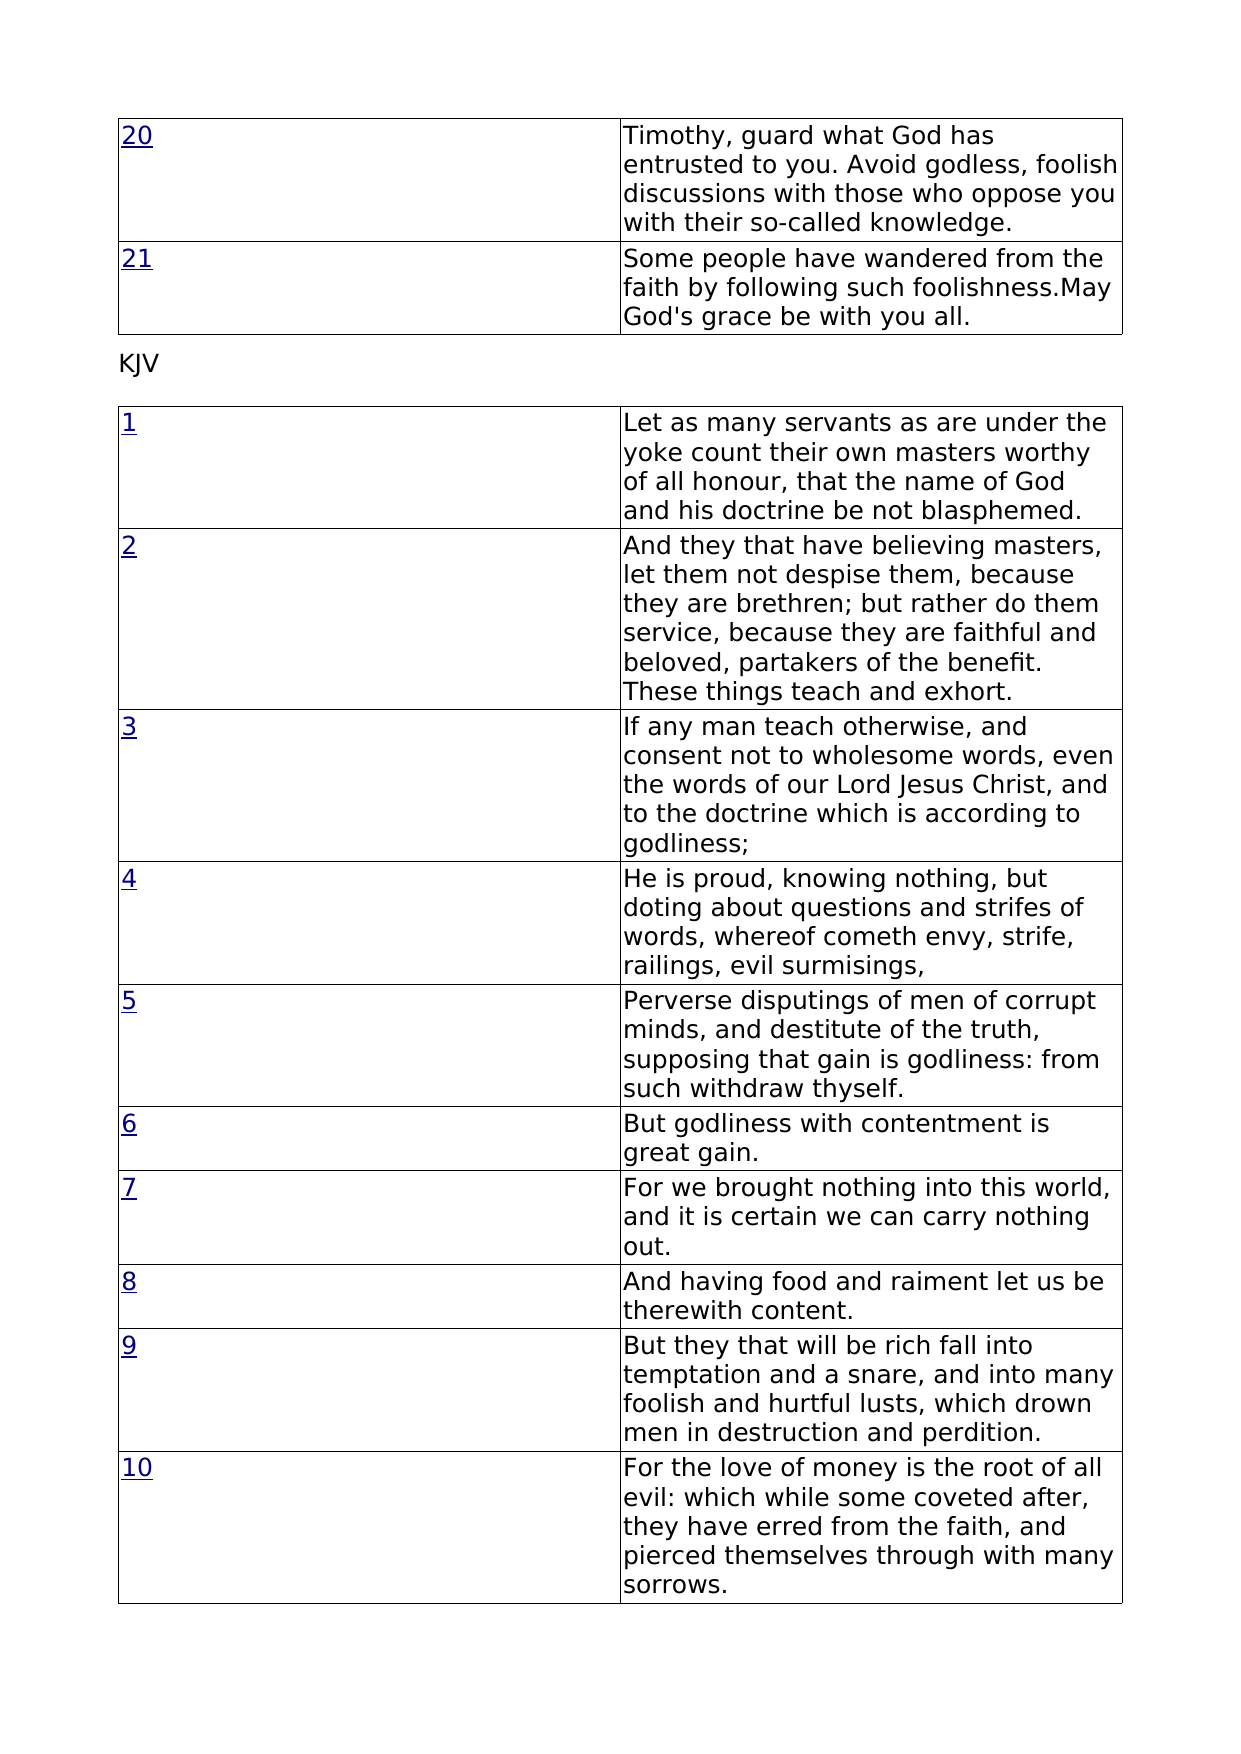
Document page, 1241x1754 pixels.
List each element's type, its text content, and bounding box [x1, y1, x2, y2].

table_cell Some people have wandered from the faith by following such foolishness.May God's grace be with you all. [621, 242, 1122, 334]
table_cell But they that will be rich fall into temptation and a snare, and into many foolish and hurtful lusts, which drown men in destruction and perdition. [621, 1329, 1122, 1451]
table_cell 10 [119, 1452, 620, 1602]
table_cell But godliness with contentment is great gain. [621, 1107, 1122, 1170]
table_cell 21 [119, 242, 620, 334]
table_cell 7 [119, 1171, 620, 1264]
table_cell If any man teach otherwise, and consent not to wholesome words, even the words of our Lord Jesus Christ, and to the doctrine which is according to godliness; [621, 710, 1122, 861]
table_cell 2 [119, 529, 620, 709]
table_cell 3 [119, 710, 620, 861]
table_cell 9 [119, 1329, 620, 1451]
table_cell 8 [119, 1265, 620, 1328]
table_cell Timothy, guard what God has entrusted to you. Avoid godless, foolish discussions with those who oppose you with their so-called knowledge. [621, 119, 1122, 241]
table_header Let as many servants as are under the yoke count their own masters worthy of all honour, that the name of God and his doctrine be not blasphemed. [621, 407, 1122, 528]
text KJV [118, 349, 1122, 378]
table_cell For the love of money is the root of all evil: which while some coveted after, they have erred from the faith, and pierced themselves through with many sorrows. [621, 1452, 1122, 1602]
table_cell 20 [119, 119, 620, 241]
table_cell 4 [119, 862, 620, 983]
table_cell 5 [119, 985, 620, 1106]
table_cell And they that have believing masters, let them not despise them, because they are brethren; but rather do them service, because they are faithful and beloved, partakers of the benefit. These things teach and exhort. [621, 529, 1122, 709]
table_cell He is proud, knowing nothing, but doting about questions and strifes of words, whereof cometh envy, strife, railings, evil surmisings, [621, 862, 1122, 983]
table_cell For we brought nothing into this world, and it is certain we can carry nothing out. [621, 1171, 1122, 1264]
table_cell 6 [119, 1107, 620, 1170]
table_header 1 [119, 407, 620, 528]
table_cell Perverse disputings of men of corrupt minds, and destitute of the truth, supposing that gain is godliness: from such withdraw thyself. [621, 985, 1122, 1106]
table_cell And having food and raiment let us be therewith content. [621, 1265, 1122, 1328]
